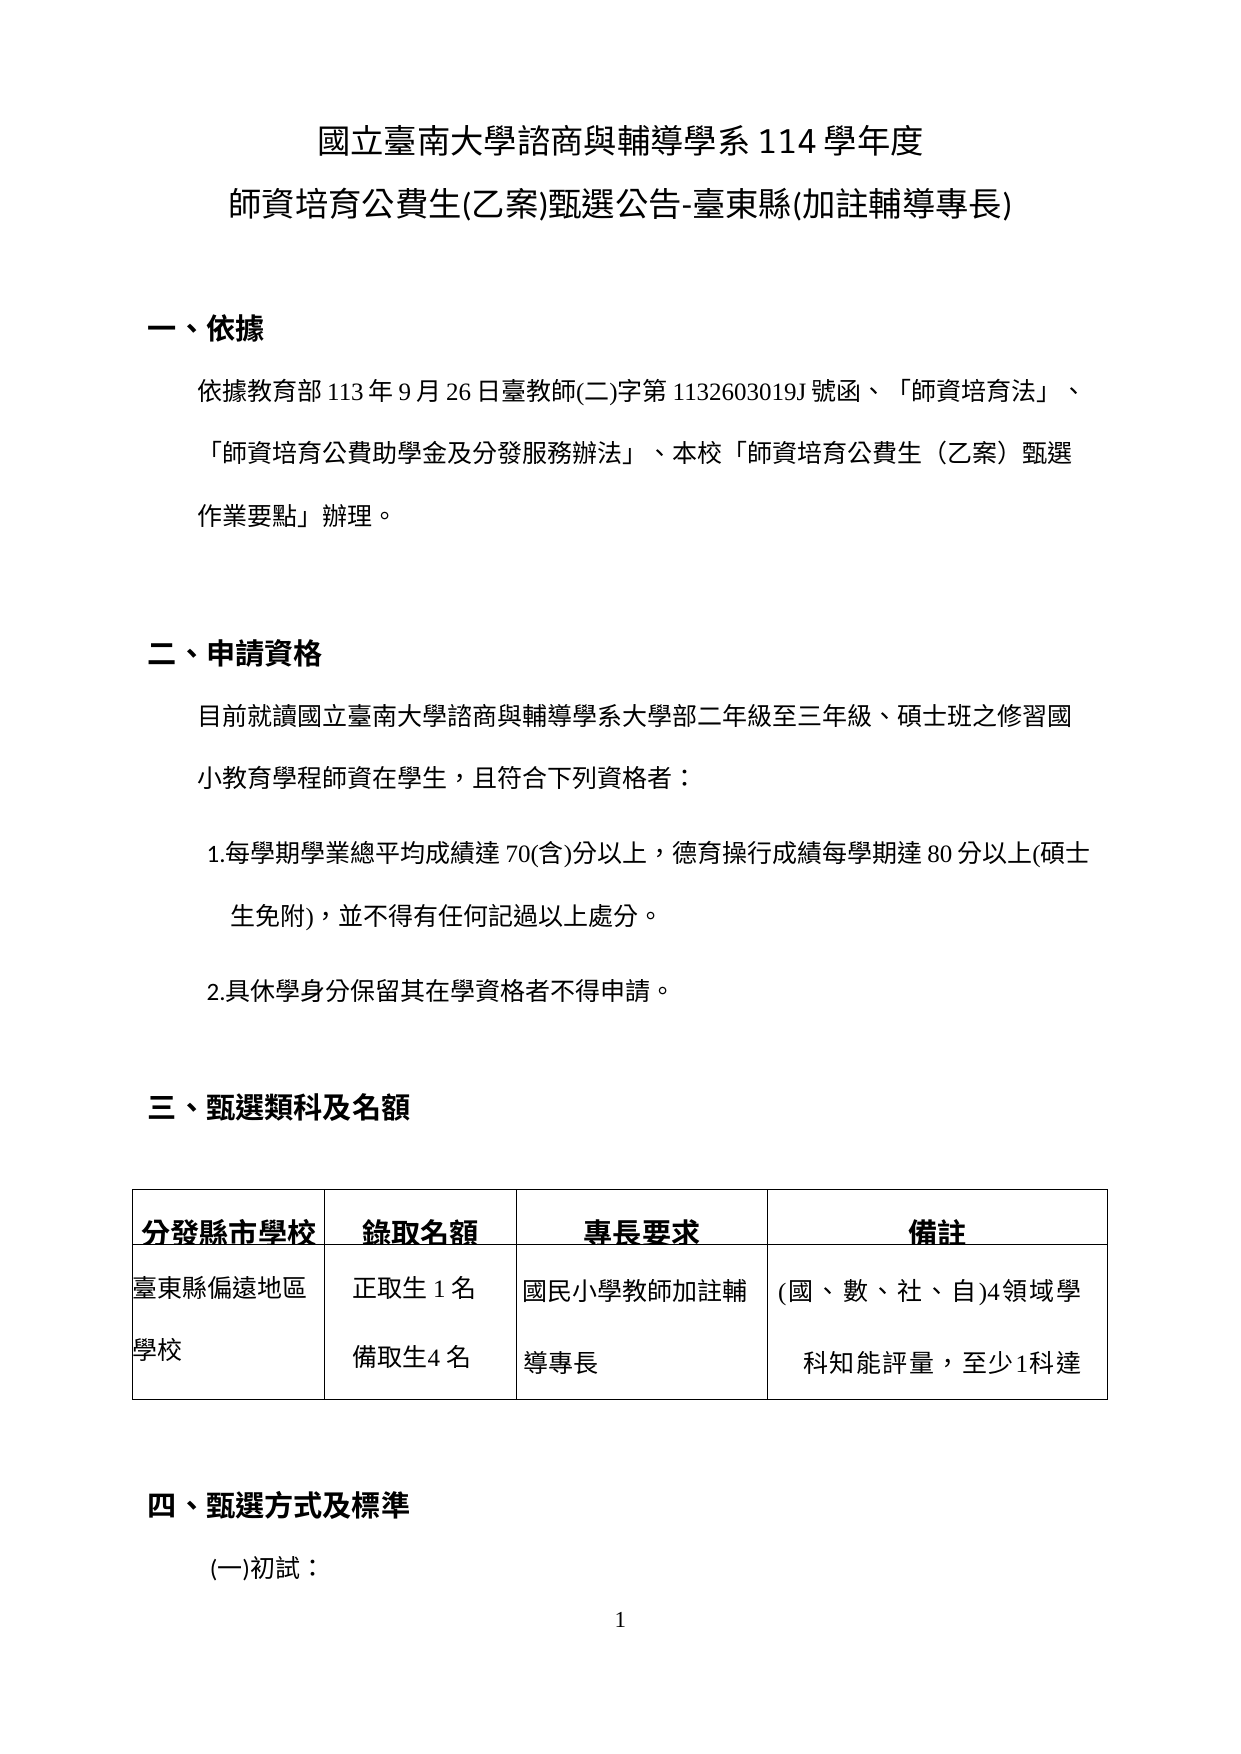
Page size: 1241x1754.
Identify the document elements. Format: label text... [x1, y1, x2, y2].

table_cell (國、數、社、自)4領域學科知能評量，至少1科達「精熟」，其餘達「基礎」 [768, 1245, 1107, 1398]
text 國立臺南大學諮商與輔導學系114學年度 [148, 97, 1092, 160]
text 二、申請資格 [148, 610, 1092, 672]
table_header 分發縣市學校 [133, 1190, 324, 1244]
table_header 錄取名額 [325, 1190, 516, 1244]
table_header 專長要求 [517, 1190, 767, 1244]
table_cell 國民小學教師加註輔導專長 [517, 1245, 767, 1398]
text 四、甄選方式及標準 [148, 1462, 1092, 1524]
text 目前就讀國立臺南大學諮商與輔導學系大學部二年級至三年級、碩士班之修習國小教育學程師資在學生，且符合下列資格者： [197, 672, 1092, 797]
text 1.每學期學業總平均成績達70(含)分以上，德育操行成績每學期達80分以上(碩士生免附)，並不得有任何記過以上處分。 [206, 810, 1092, 935]
text 一、依據 [148, 285, 1092, 347]
text (一)初試： [209, 1524, 1068, 1587]
table_cell 臺東縣偏遠地區學校 [133, 1245, 324, 1398]
table_header 備註 [768, 1190, 1107, 1244]
table_cell 正取生 1 名 備取生4 名 [325, 1245, 516, 1398]
text 三、甄選類科及名額 [148, 1064, 1092, 1127]
text 2.具休學身分保留其在學資格者不得申請。 [206, 947, 1092, 1010]
text 師資培育公費生(乙案)甄選公告-臺東縣(加註輔導專長) [148, 160, 1092, 222]
text 依據教育部113年9月26日臺教師(二)字第1132603019J號函、「師資培育法」、「師資培育公費助學金及分發服務辦法」、本校「師資培育公費生（乙案）甄選作業要點」辦理。 [197, 347, 1092, 535]
